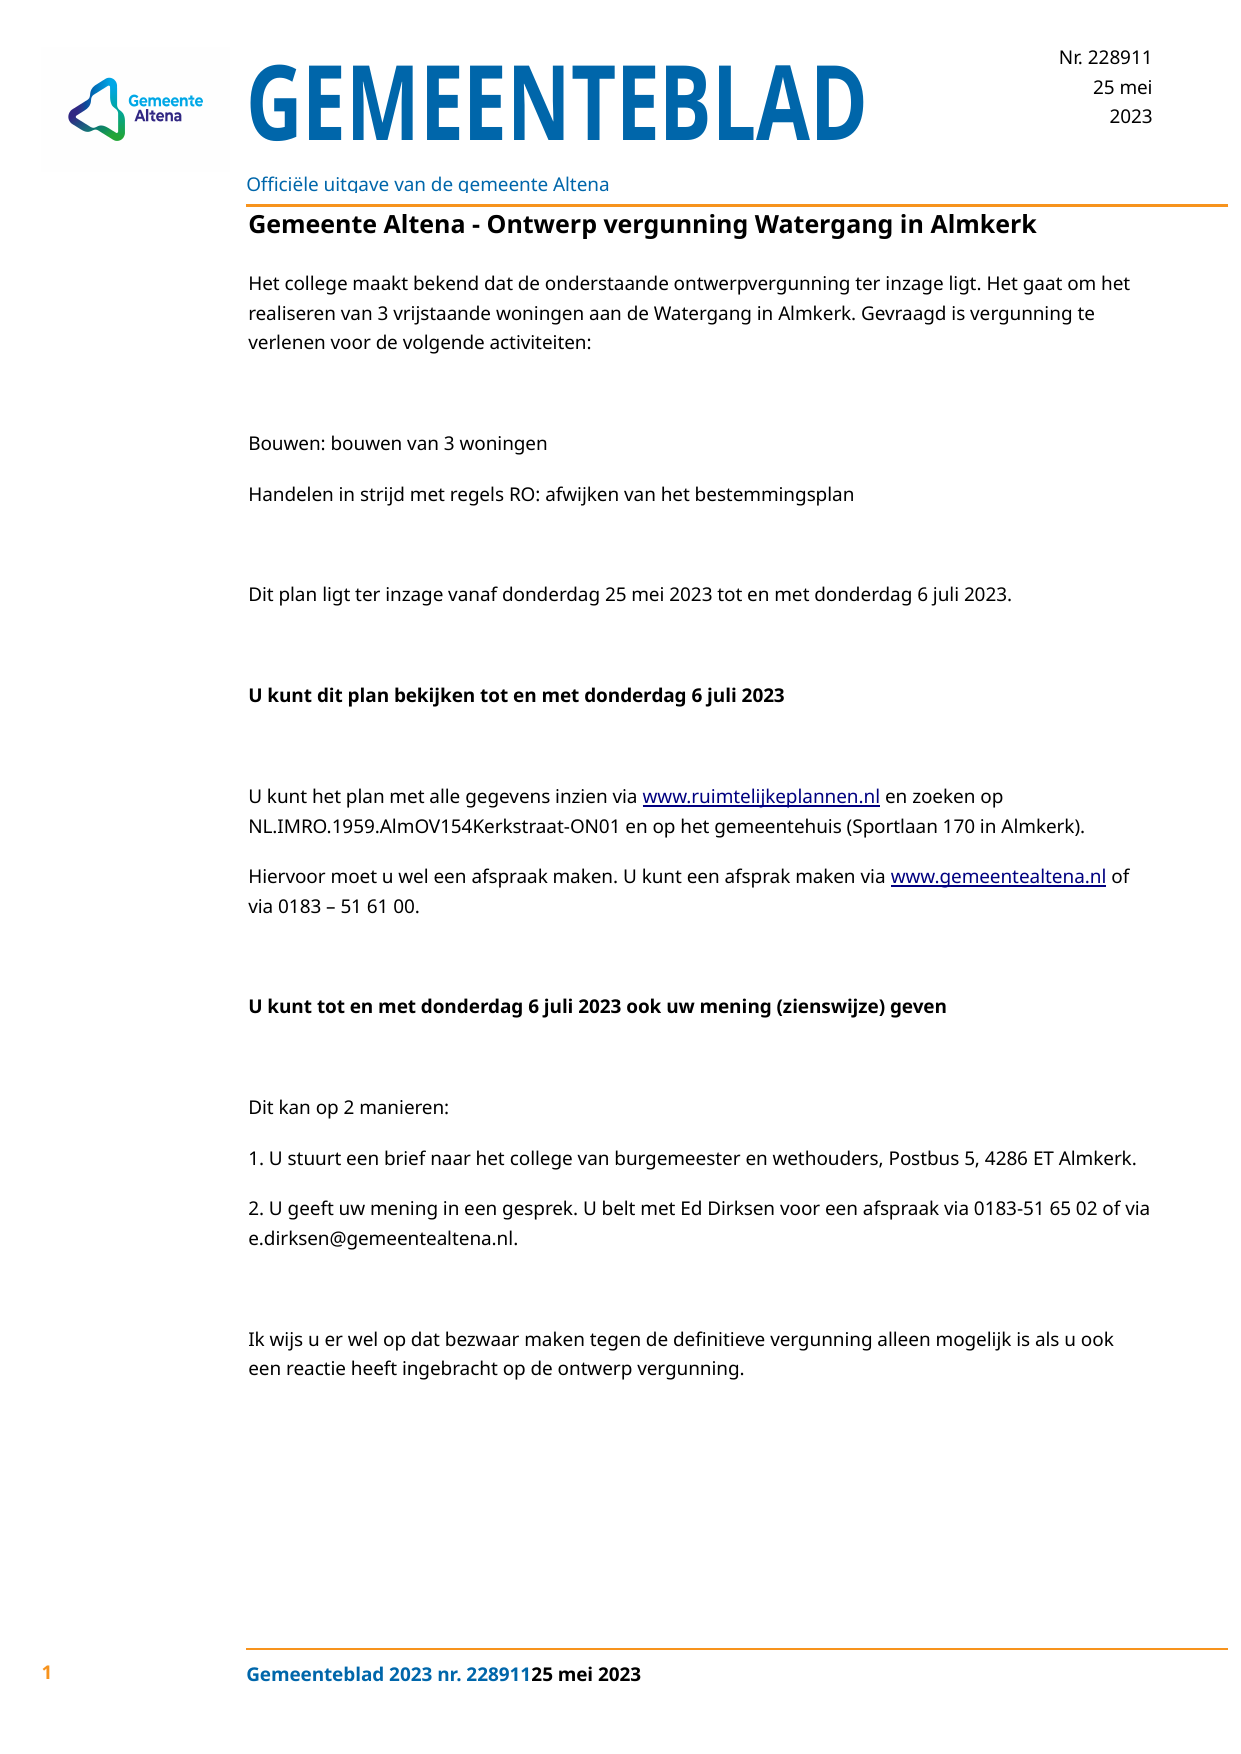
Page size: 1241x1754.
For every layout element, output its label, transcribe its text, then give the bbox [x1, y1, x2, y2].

text Gemeente Altena - Ontwerp vergunning Watergang in Almkerk [248, 207, 1152, 241]
text Ik wijs u er wel op dat bezwaar maken tegen de definitieve vergunning alleen mogelijk is als u ook een reactie heeft ingebracht op de ontwerp vergunning. [248, 1326, 1152, 1381]
text Het college maakt bekend dat de onderstaande ontwerpvergunning ter inzage ligt. Het gaat om het realiseren van 3 vrijstaande woningen aan de Watergang in Almkerk. Gevraagd is vergunning te verlenen voor de volgende activiteiten: [248, 270, 1152, 355]
text 1. U stuurt een brief naar het college van burgemeester en wethouders, Postbus 5, 4286 ET Almkerk. [248, 1145, 1152, 1171]
text U kunt tot en met donderdag 6 juli 2023 ook uw mening (zienswijze) geven [248, 994, 1152, 1019]
picture [41, 47, 231, 172]
text Dit kan op 2 manieren: [248, 1094, 1152, 1120]
text Bouwen: bouwen van 3 woningen [248, 430, 1152, 456]
text U kunt dit plan bekijken tot en met donderdag 6 juli 2023 [248, 682, 1152, 708]
text Dit plan ligt ter inzage vanaf donderdag 25 mei 2023 tot en met donderdag 6 juli 2023. [248, 582, 1152, 607]
text Handelen in strijd met regels RO: afwijken van het bestemmingsplan [248, 481, 1152, 506]
text 2. U geeft uw mening in een gesprek. U belt met Ed Dirksen voor een afspraak via 0183-51 65 02 of via e.dirksen@gemeentealtena.nl. [248, 1195, 1152, 1251]
text U kunt het plan met alle gegevens inzien via www.ruimtelijkeplannen.nl en zoeken op NL.IMRO.1959.AlmOV154Kerkstraat-ON01 en op het gemeentehuis (Sportlaan 170 in Almkerk). [248, 783, 1152, 838]
text Hiervoor moet u wel een afspraak maken. U kunt een afsprak maken via www.gemeentealtena.nl of via 0183 – 51 61 00. [248, 863, 1152, 918]
